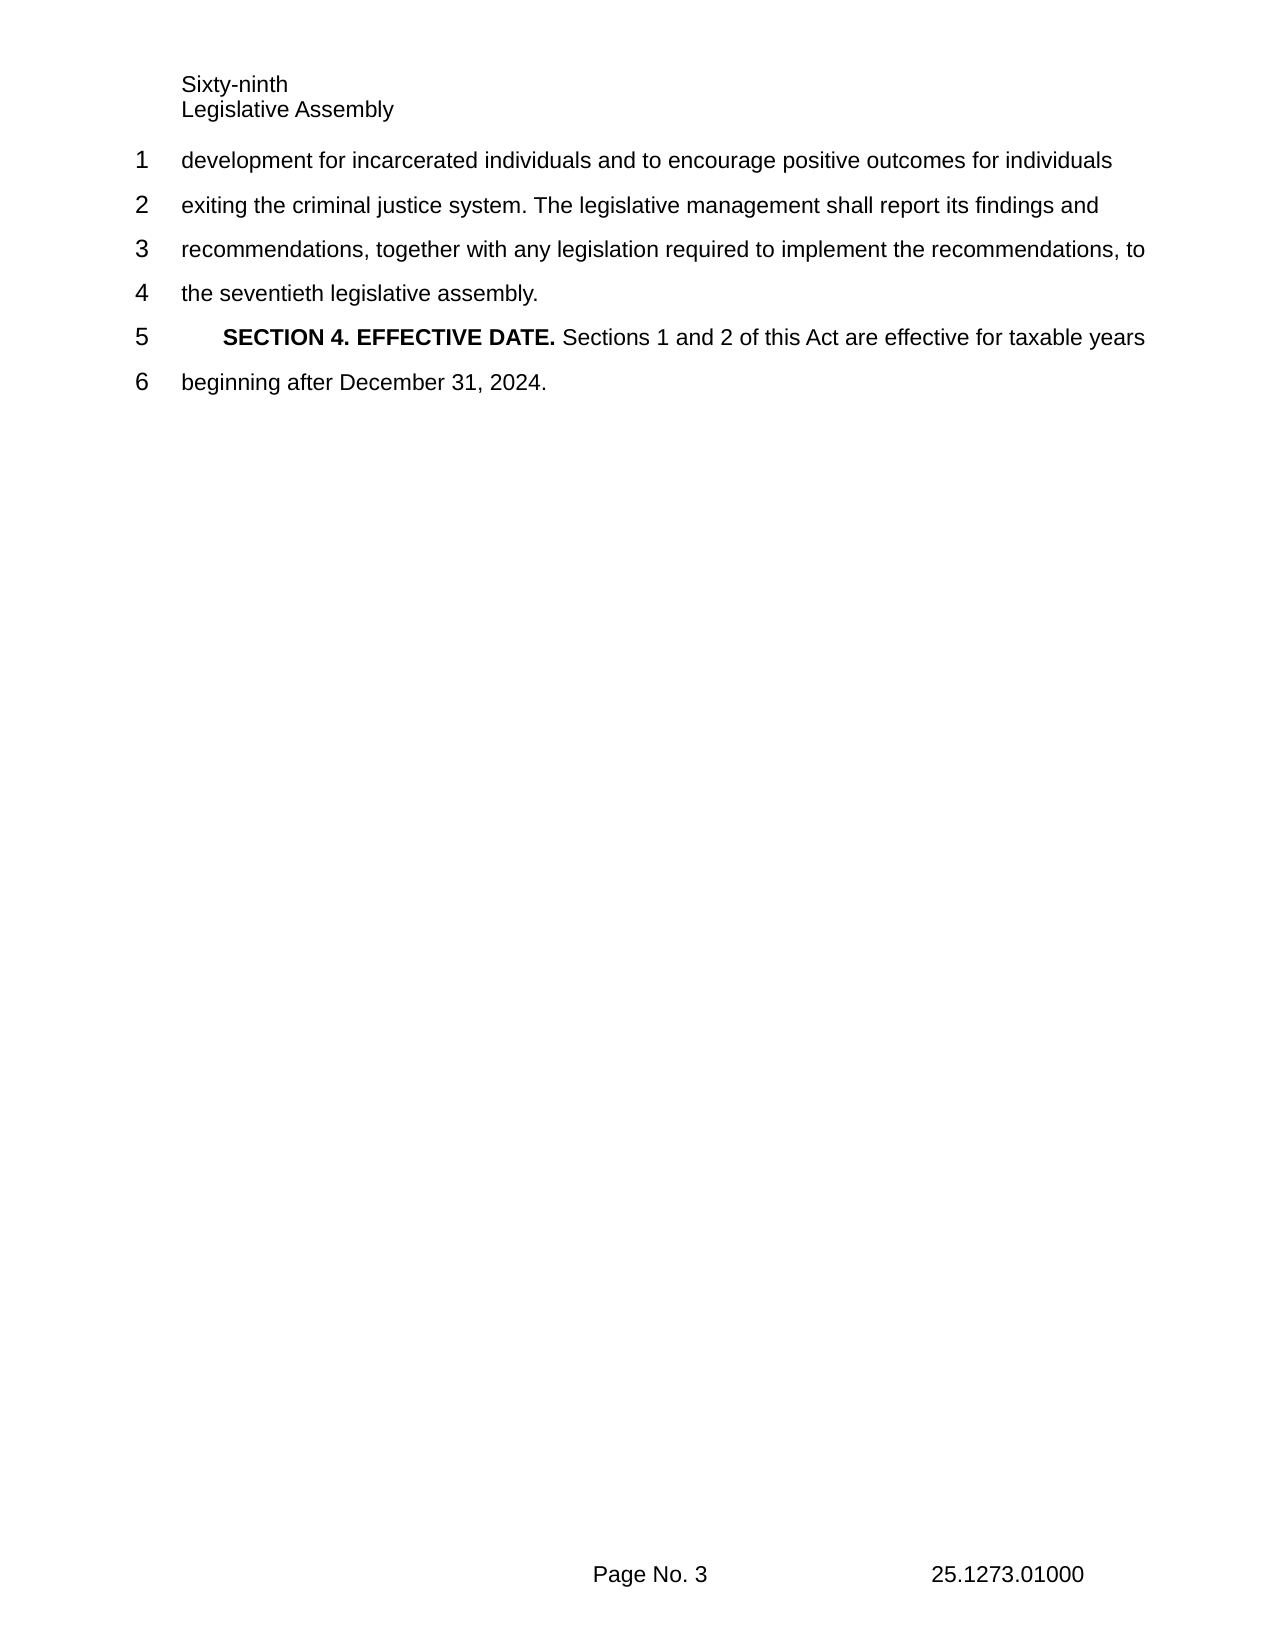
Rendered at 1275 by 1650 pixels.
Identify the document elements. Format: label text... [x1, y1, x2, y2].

text development for incarcerated individuals and to encourage positive outcomes for individuals exiting the criminal justice system. The legislative management shall report its findings and recommendations, together with any legislation required to implement the recommendations, to the seventieth legislative assembly. [181, 133, 1154, 310]
text SECTION 4. EFFECTIVE DATE. Sections 1 and 2 of this Act are effective for taxable years beginning after December 31, 2024. [181, 310, 1154, 399]
